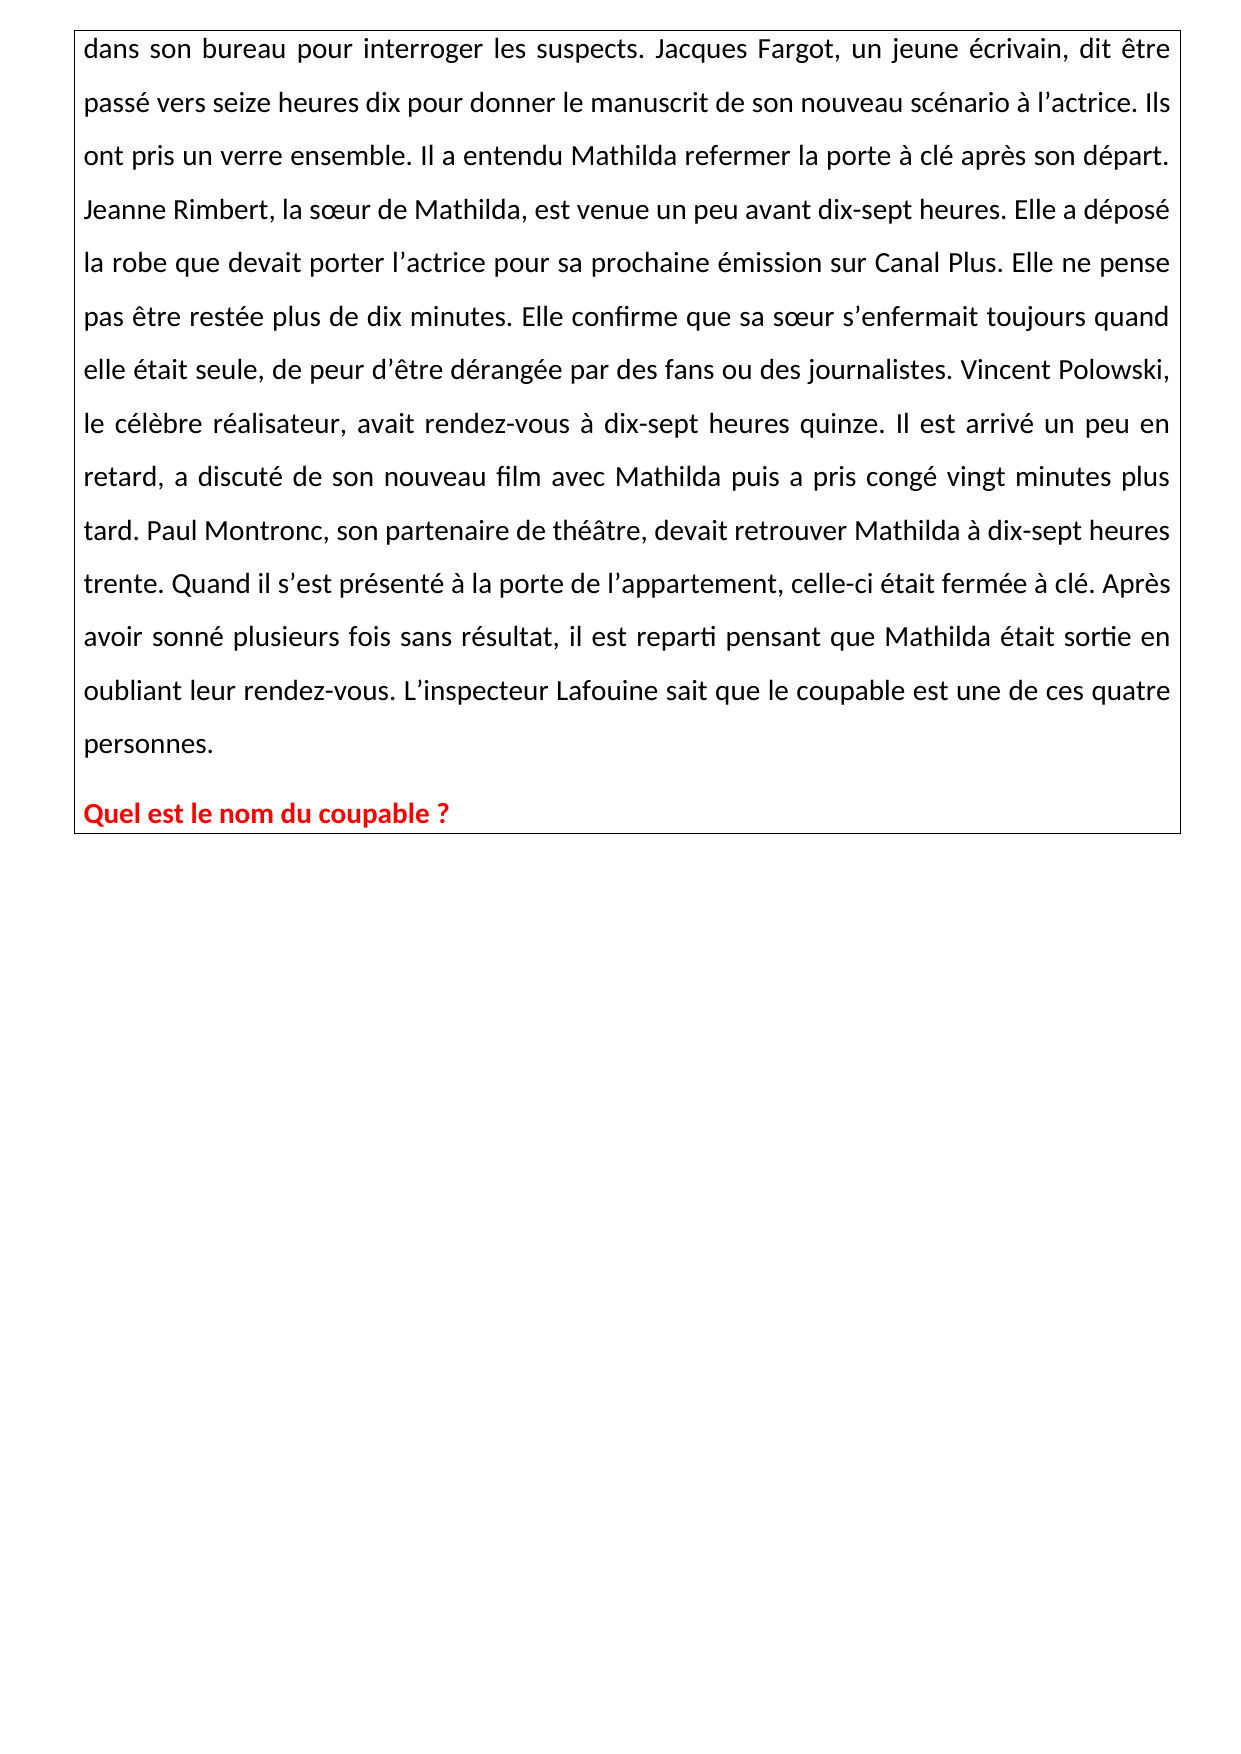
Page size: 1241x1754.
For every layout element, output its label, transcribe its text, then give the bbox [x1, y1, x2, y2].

text Quel est le nom du coupable ? [75, 794, 1180, 833]
text dans son bureau pour interroger les suspects. Jacques Fargot, un jeune écrivain, dit être passé vers seize heures dix pour donner le manuscrit de son nouveau scénario à l’actrice. Ils ont pris un verre ensemble. Il a entendu Mathilda refermer la porte à clé après son départ. Jeanne Rimbert, la sœur de Mathilda, est venue un peu avant dix-sept heures. Elle a déposé la robe que devait porter l’actrice pour sa prochaine émission sur Canal Plus. Elle ne pense pas être restée plus de dix minutes. Elle confirme que sa sœur s’enfermait toujours quand elle était seule, de peur d’être dérangée par des fans ou des journalistes. Vincent Polowski, le célèbre réalisateur, avait rendez-vous à dix-sept heures quinze. Il est arrivé un peu en retard, a discuté de son nouveau film avec Mathilda puis a pris congé vingt minutes plus tard. Paul Montronc, son partenaire de théâtre, devait retrouver Mathilda à dix-sept heures trente. Quand il s’est présenté à la porte de l’appartement, celle-ci était fermée à clé. Après avoir sonné plusieurs fois sans résultat, il est reparti pensant que Mathilda était sortie en oubliant leur rendez-vous. L’inspecteur Lafouine sait que le coupable est une de ces quatre personnes. [75, 31, 1180, 761]
